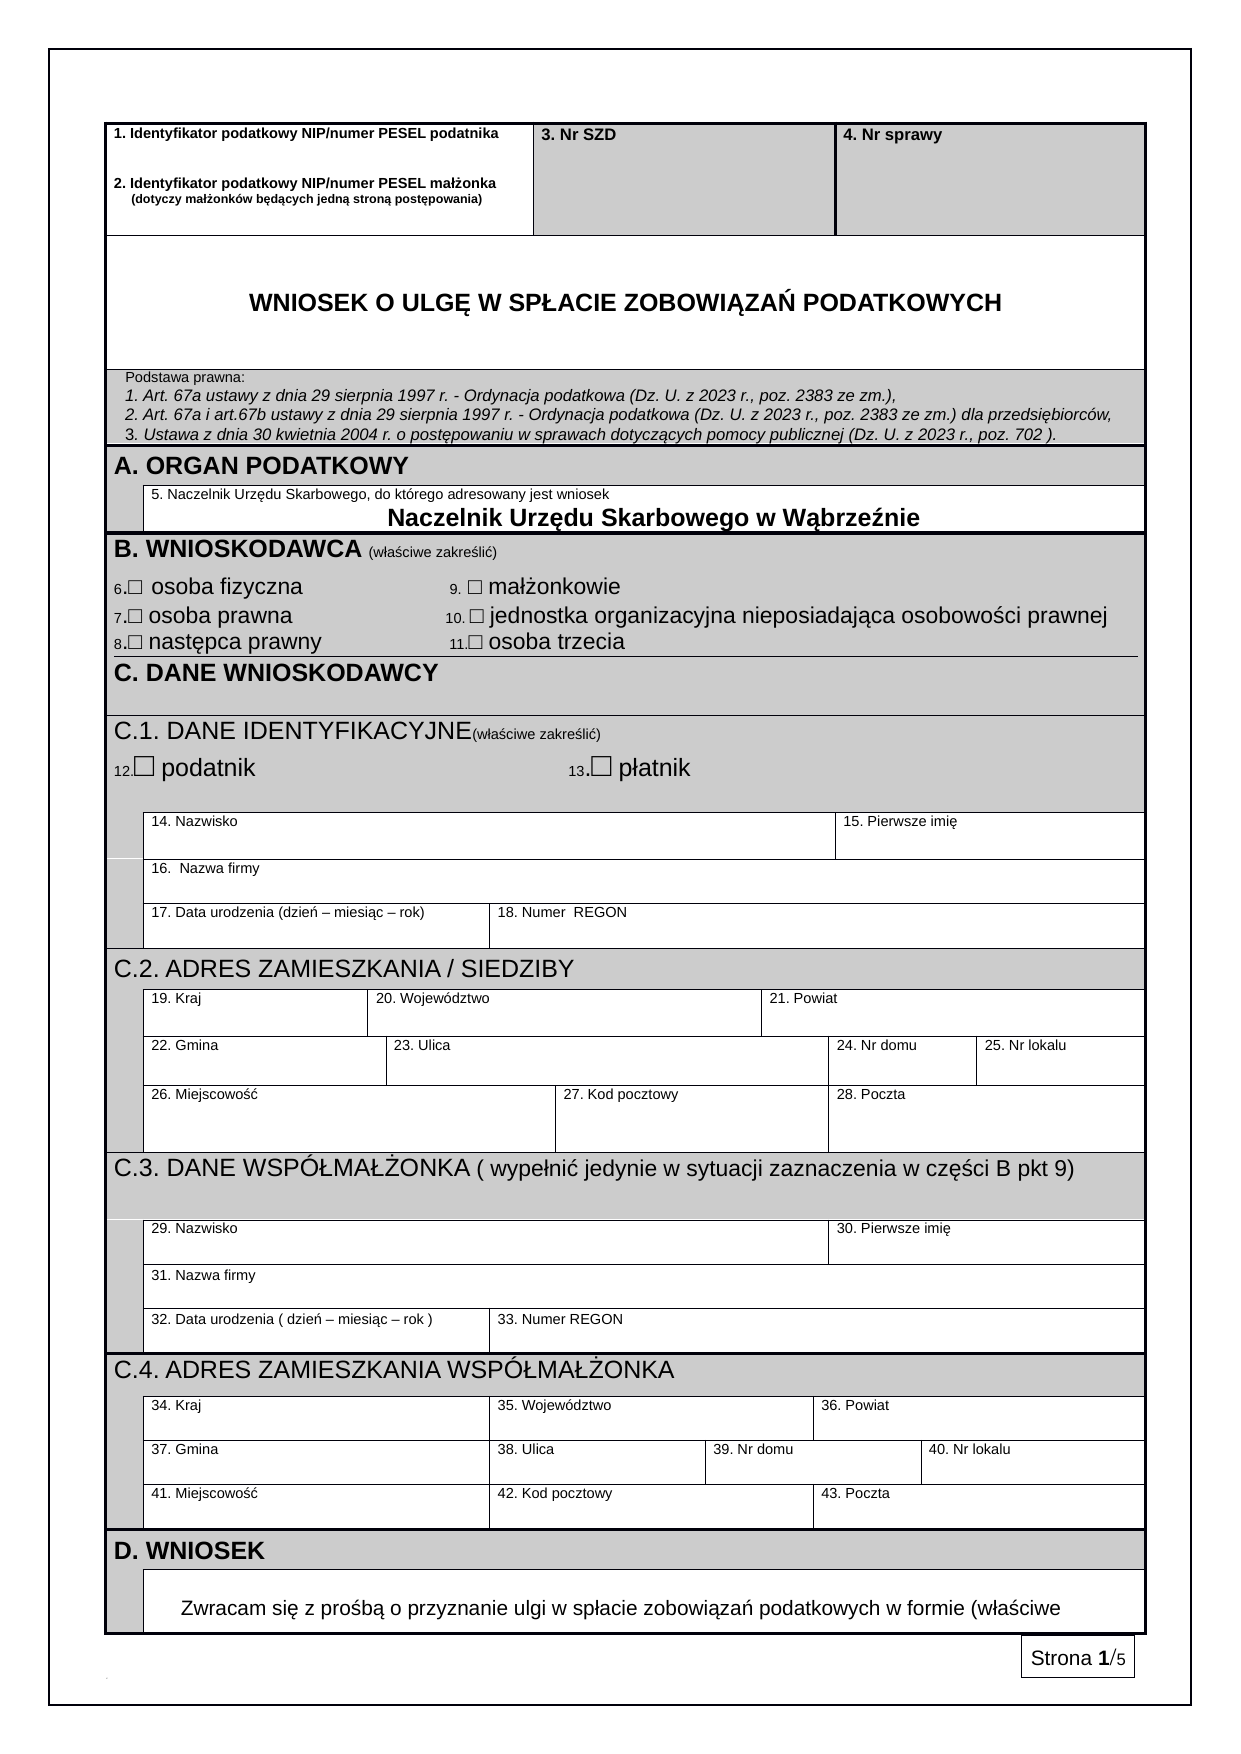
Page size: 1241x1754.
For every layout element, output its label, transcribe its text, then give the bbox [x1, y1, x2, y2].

table_cell 20. Województwo [368, 990, 761, 1036]
table_cell 15. Pierwsze imię [836, 813, 1144, 858]
table_cell 42. Kod pocztowy [490, 1485, 813, 1528]
table_header 3. Nr SZD [534, 125, 834, 235]
table_cell 23. Ulica [387, 1037, 828, 1085]
table_header 1. Identyfikator podatkowy NIP/numer PESEL podatnika 2. Identyfikator podatkowy NIP/numer PESEL małżonka (dotyczy małżonków będących jedną stroną postępowania) [107, 125, 533, 235]
table_header 4. Nr sprawy [837, 125, 1144, 235]
table_cell 34. Kraj [144, 1397, 489, 1440]
table_cell 21. Powiat [762, 990, 1144, 1036]
table_cell 19. Kraj [144, 990, 367, 1036]
table_cell 5. Naczelnik Urzędu Skarbowego, do którego adresowany jest wniosek Naczelnik Urzędu Skarbowego w Wąbrzeźnie [144, 486, 1144, 531]
table_cell 37. Gmina [144, 1441, 489, 1484]
table_cell 31. Nazwa firmy [144, 1265, 1144, 1308]
table_cell C.2. ADRES ZAMIESZKANIA / SIEDZIBY [107, 949, 1144, 989]
table_cell [107, 485, 143, 531]
table_cell 35. Województwo [490, 1397, 813, 1440]
table_cell [107, 1440, 143, 1484]
table_cell 29. Nazwisko [144, 1221, 828, 1263]
table_cell 28. Poczta [829, 1086, 1144, 1152]
table_cell C.1. DANE IDENTYFIKACYJNE(właściwe zakreślić) 12.□ podatnik 13.□ płatnik [107, 716, 1144, 812]
table_cell 26. Miejscowość [144, 1086, 555, 1152]
table_cell [107, 1484, 143, 1528]
table_cell [107, 859, 143, 903]
table_cell 38. Ulica [490, 1441, 705, 1484]
table_cell [107, 989, 143, 1036]
table_cell 14. Nazwisko [144, 813, 835, 858]
table_cell 16. Nazwa firmy [144, 860, 1144, 903]
table_cell [107, 1396, 143, 1440]
table_cell [107, 1220, 143, 1352]
table_cell 43. Poczta [814, 1485, 1144, 1528]
table_cell 17. Data urodzenia (dzień – miesiąc – rok) [144, 904, 489, 948]
table_cell [107, 1036, 143, 1085]
table_cell 24. Nr domu [829, 1037, 976, 1085]
table_cell 30. Pierwsze imię [829, 1221, 1144, 1263]
table_cell WNIOSEK O ULGĘ W SPŁACIE ZOBOWIĄZAŃ PODATKOWYCH [107, 236, 1144, 369]
table_cell 39. Nr domu [706, 1441, 921, 1484]
table_cell A. ORGAN PODATKOWY [107, 447, 1144, 485]
table_cell 36. Powiat [814, 1397, 1144, 1440]
table_cell [107, 1569, 143, 1632]
table_cell C.3. DANE WSPÓŁMAŁŻONKA ( wypełnić jedynie w sytuacji zaznaczenia w części B pkt 9) [107, 1153, 1144, 1219]
table_cell 22. Gmina [144, 1037, 386, 1085]
table_cell 40. Nr lokalu [922, 1441, 1144, 1484]
table_cell [107, 1085, 143, 1152]
table_cell C.4. ADRES ZAMIESZKANIA WSPÓŁMAŁŻONKA [107, 1355, 1144, 1396]
table_cell 27. Kod pocztowy [556, 1086, 828, 1152]
table_cell 33. Numer REGON [490, 1309, 1144, 1352]
table_cell Zwracam się z prośbą o przyznanie ulgi w spłacie zobowiązań podatkowych w formie (właściwe zaznaczyć): odroczenia terminu płatności podatku, odroczenia zapłaty zaległości podatkowej wraz z odsetkami za zwłokę lub odsetek od nieuregulowanych w terminie zaliczek na podatek, rozłożenia zapłaty podatku na raty, rozłożenia na raty zapłaty zaległości podatkowej wraz z odsetkami za zwłokę lub odsetek od nieuregulowanych w terminie zaliczek na podatek, umorzenia zaległości podatkowej, umorzenia odsetek za zwłokę, umorzenia opłaty prolongacyjnej. [144, 1570, 1144, 1632]
table_cell Podstawa prawna: 1. Art. 67a ustawy z dnia 29 sierpnia 1997 r. - Ordynacja podatkowa (Dz. U. z 2023 r., poz. 2383 ze zm.), 2. Art. 67a i art.67b ustawy z dnia 29 sierpnia 1997 r. - Ordynacja podatkowa (Dz. U. z 2023 r., poz. 2383 ze zm.) dla przedsiębiorców, 3. Ustawa z dnia 30 kwietnia 2004 r. o postępowaniu w sprawach dotyczących pomocy publicznej (Dz. U. z 2023 r., poz. 702 ). [107, 370, 1144, 443]
table_cell [107, 903, 143, 948]
table_cell [107, 812, 143, 858]
table_cell 41. Miejscowość [144, 1485, 489, 1528]
table_cell D. WNIOSEK [107, 1531, 1144, 1569]
table_cell 32. Data urodzenia ( dzień – miesiąc – rok ) [144, 1309, 489, 1352]
table_cell 25. Nr lokalu [977, 1037, 1144, 1085]
table_cell B. WNIOSKODAWCA (właściwe zakreślić) 6.□ osoba fizyczna 9. □ małżonkowie 7.□ osoba prawna 10. □ jednostka organizacyjna nieposiadająca osobowości prawnej 8.□ następca prawny 11.□ osoba trzecia C. DANE WNIOSKODAWCY [107, 535, 1144, 715]
table_cell 18. Numer REGON [490, 904, 1144, 948]
